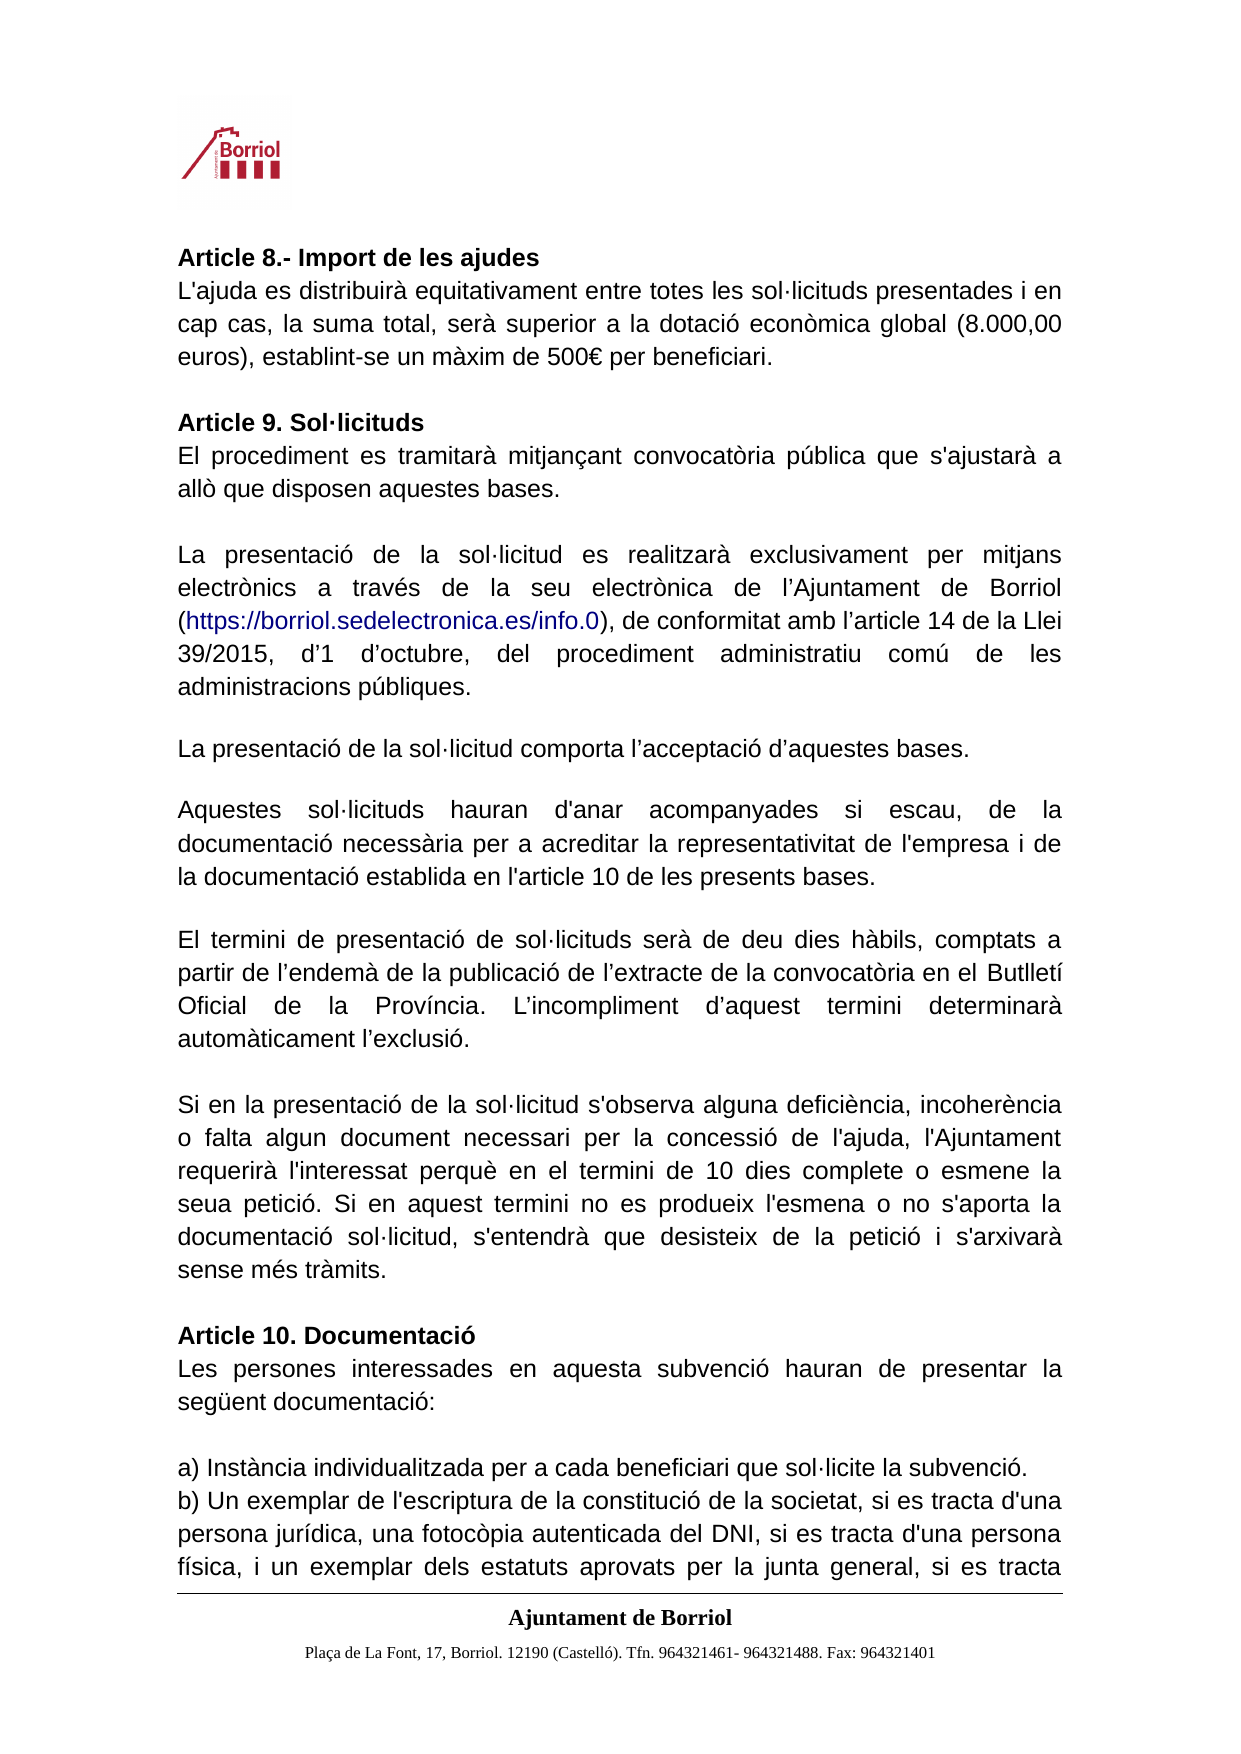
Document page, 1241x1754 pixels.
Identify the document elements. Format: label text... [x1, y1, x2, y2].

text Aquestes sol·licituds hauran d'anar acompanyades si escau, de la documentació necessària per a acreditar la representativitat de l'empresa i de la documentació establida en l'article 10 de les presents bases. [177, 762, 1063, 890]
text Article 8.- Import de les ajudes [177, 210, 1063, 271]
text La presentació de la sol·licitud es realitzarà exclusivament per mitjans electrònics a través de la seu electrònica de l’Ajuntament de Borriol (https://borriol.sedelectronica.es/info.0), de conformitat amb l’article 14 de la Llei 39/2015, d’1 d’octubre, del procediment administratiu comú de les administracions públiques. [177, 540, 1063, 701]
text El procediment es tramitarà mitjançant convocatòria pública que s'ajustarà a allò que disposen aquestes bases. [177, 441, 1063, 503]
text Article 9. Sol·licituds [177, 375, 1063, 437]
text L'ajuda es distribuirà equitativament entre totes les sol·licituds presentades i en cap cas, la suma total, serà superior a la dotació econòmica global (8.000,00 euros), establint-se un màxim de 500€ per beneficiari. [177, 276, 1063, 371]
text Les persones interessades en aquesta subvenció hauran de presentar la següent documentació: [177, 1354, 1063, 1416]
picture [177, 95, 292, 210]
text b) Un exemplar de l'escriptura de la constitució de la societat, si es tracta d'una persona jurídica, una fotocòpia autenticada del DNI, si es tracta d'una persona física, i un exemplar dels estatuts aprovats per la junta general, si es tracta [177, 1486, 1063, 1581]
text a) Instància individualitzada per a cada beneficiari que sol·licite la subvenció. [177, 1420, 1063, 1482]
text El termini de presentació de sol·licituds serà de deu dies hàbils, comptats a partir de l’endemà de la publicació de l’extracte de la convocatòria en el Butlletí Oficial de la Província. L’incompliment d’aquest termini determinarà automàticament l’exclusió. [177, 925, 1063, 1053]
text Si en la presentació de la sol·licitud s'observa alguna deficiència, incoherència o falta algun document necessari per la concessió de l'ajuda, l'Ajuntament requerirà l'interessat perquè en el termini de 10 dies complete o esmene la seua petició. Si en aquest termini no es produeix l'esmena o no s'aporta la documentació sol·licitud, s'entendrà que desisteix de la petició i s'arxivarà sense més tràmits. [177, 1057, 1063, 1284]
text La presentació de la sol·licitud comporta l’acceptació d’aquestes bases. [177, 734, 1063, 762]
text Article 10. Documentació [177, 1321, 1063, 1350]
